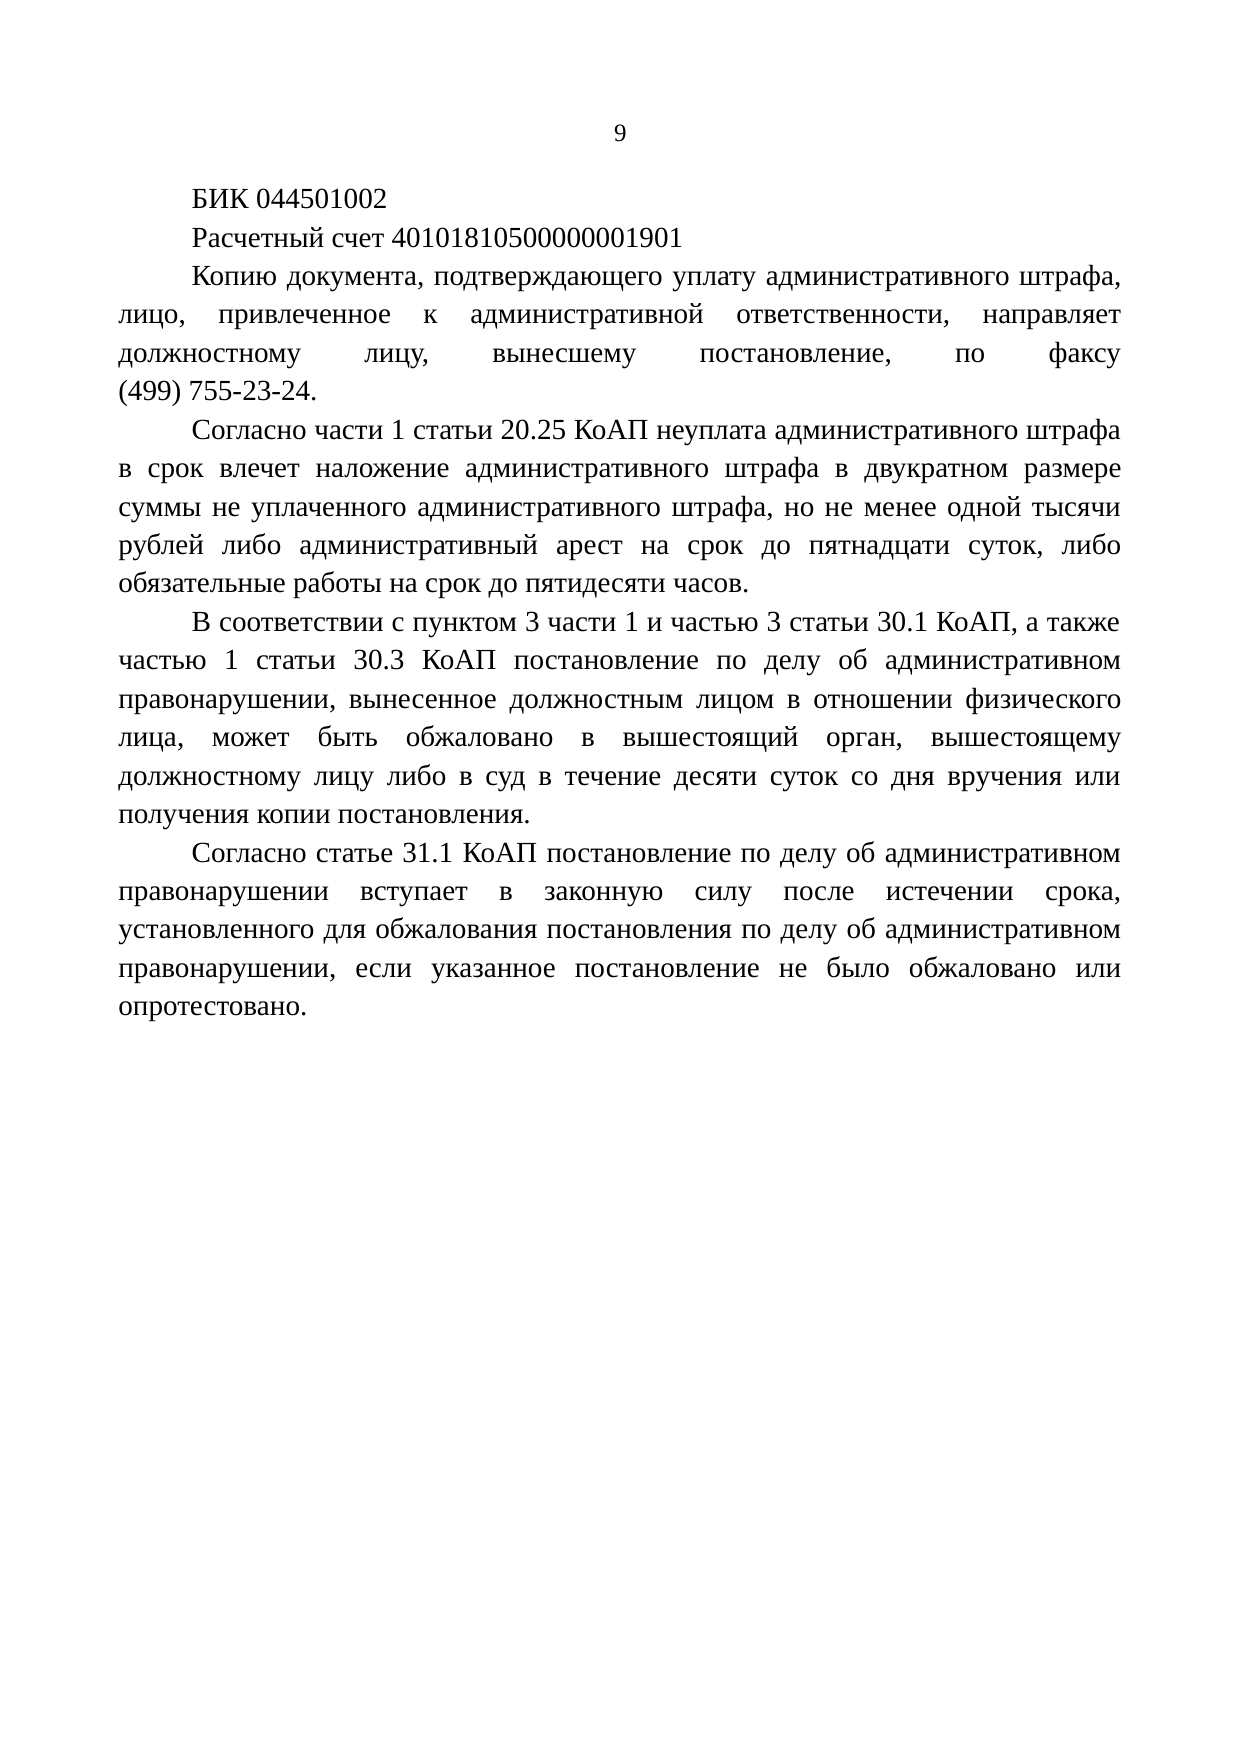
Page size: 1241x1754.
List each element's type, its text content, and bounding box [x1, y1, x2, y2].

text Расчетный счет 40101810500000001901 [118, 215, 1122, 253]
text БИК 044501002 [118, 176, 1122, 215]
text В соответствии с пунктом 3 части 1 и частью 3 статьи 30.1 КоАП, а также частью 1 статьи 30.3 КоАП постановление по делу об административном правонарушении, вынесенное должностным лицом в отношении физического лица, может быть обжаловано в вышестоящий орган, вышестоящему должностному лицу либо в суд в течение десяти суток со дня вручения или получения копии постановления. [118, 599, 1122, 830]
text Согласно части 1 статьи 20.25 КоАП неуплата административного штрафа в срок влечет наложение административного штрафа в двукратном размере суммы не уплаченного административного штрафа, но не менее одной тысячи рублей либо административный арест на срок до пятнадцати суток, либо обязательные работы на срок до пятидесяти часов. [118, 407, 1122, 599]
text Согласно статье 31.1 КоАП постановление по делу об административном правонарушении вступает в законную силу после истечении срока, установленного для обжалования постановления по делу об административном правонарушении, если указанное постановление не было обжаловано или опротестовано. [118, 830, 1122, 1022]
text Копию документа, подтверждающего уплату административного штрафа, лицо, привлеченное к административной ответственности, направляет должностному лицу, вынесшему постановление, по факсу (499) 755-23-24. [118, 253, 1122, 407]
